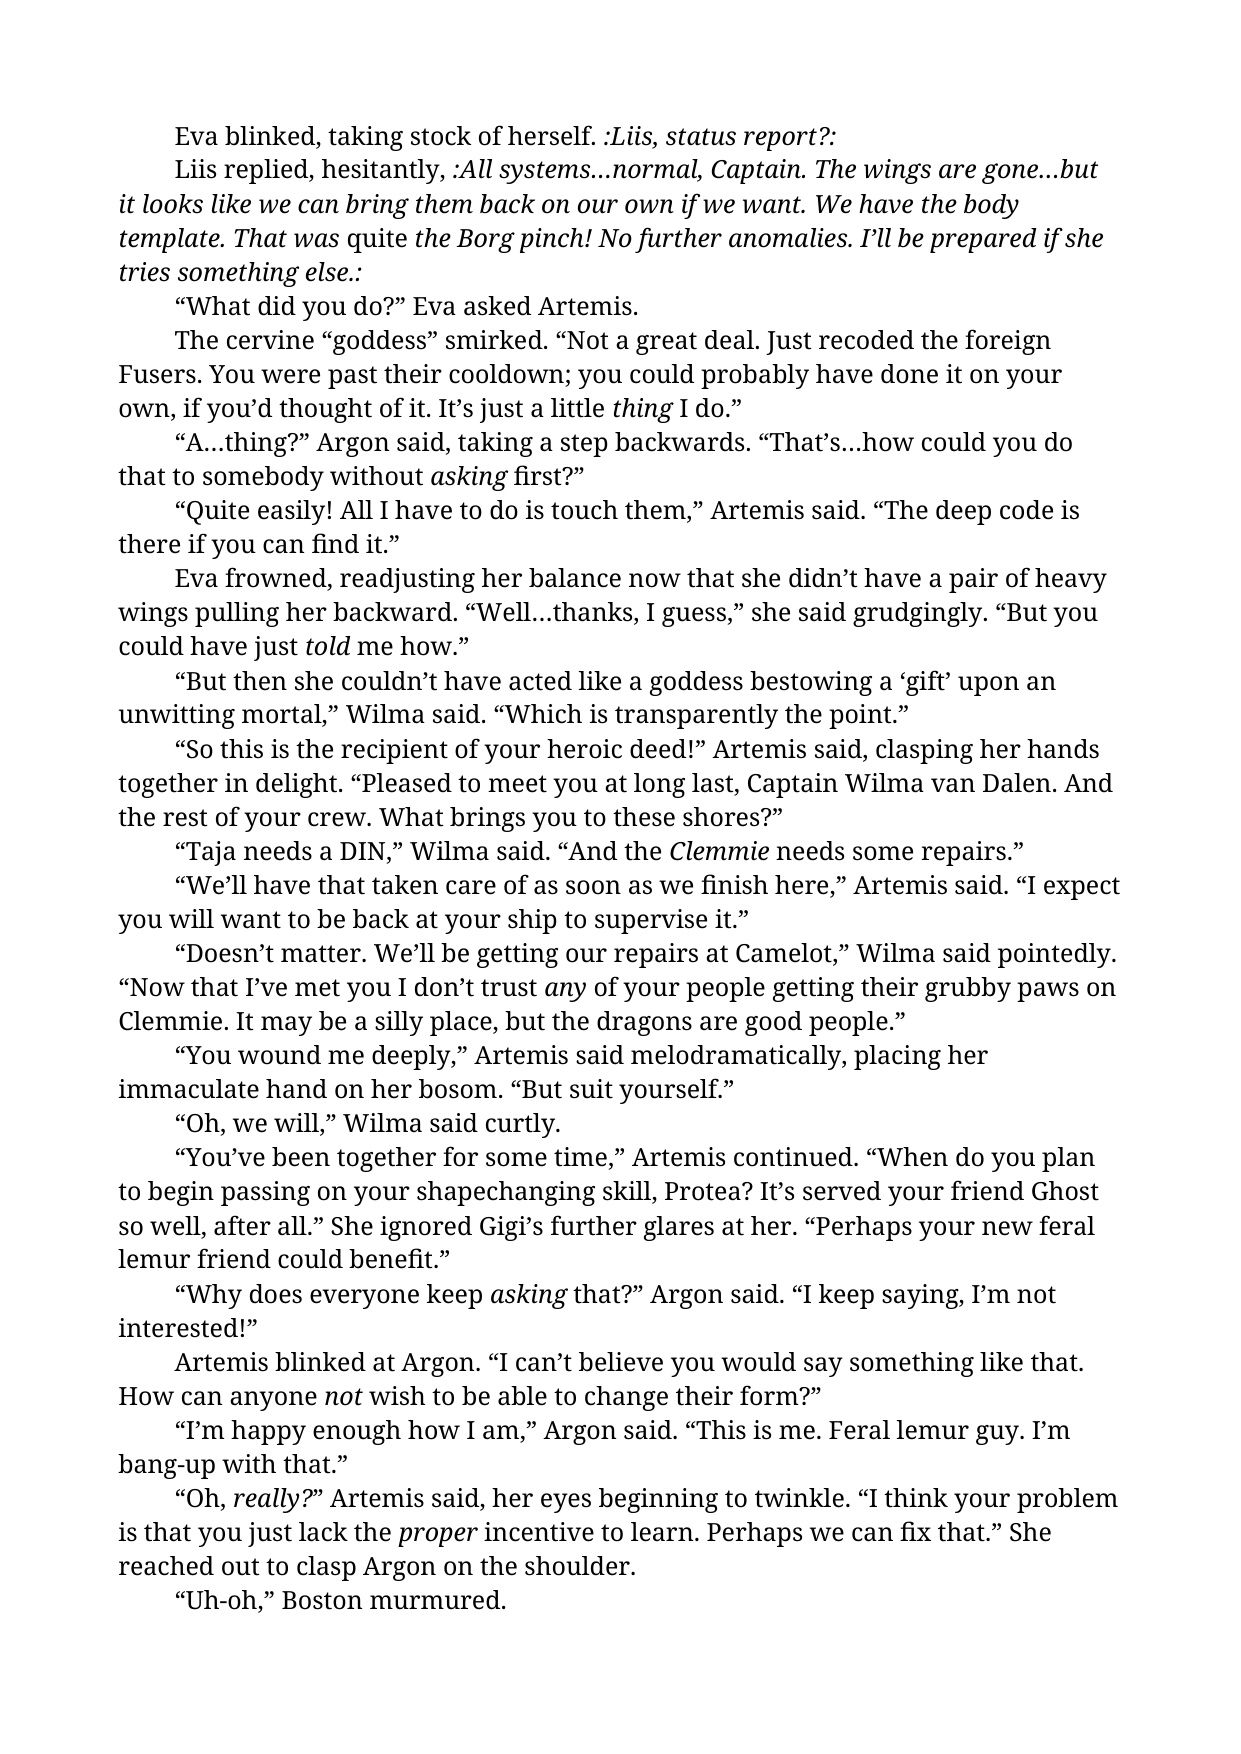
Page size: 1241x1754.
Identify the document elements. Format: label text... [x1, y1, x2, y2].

text “You’ve been together for some time,” Artemis continued. “When do you plan to begin passing on your shapechanging skill, Protea? It’s served your friend Ghost so well, after all.” She ignored Gigi’s further glares at her. “Perhaps your new feral lemur friend could benefit.” [118, 1140, 1122, 1276]
text Artemis blinked at Argon. “I can’t believe you would say something like that. How can anyone not wish to be able to change their form?” [118, 1344, 1122, 1412]
text “You wound me deeply,” Artemis said melodramatically, placing her immaculate hand on her bosom. “But suit yourself.” [118, 1038, 1122, 1106]
text “So this is the recipient of your heroic deed!” Artemis said, clasping her hands together in delight. “Pleased to meet you at long last, Captain Wilma van Dalen. And the rest of your crew. What brings you to these shores?” [118, 731, 1122, 833]
text Eva blinked, taking stock of herself. :Liis, status report?: [118, 118, 1122, 152]
text Liis replied, hesitantly, :All systems…normal, Captain. The wings are gone…but it looks like we can bring them back on our own if we want. We have the body template. That was quite the Borg pinch! No further anomalies. I’ll be prepared if she tries something else.: [118, 152, 1122, 288]
text “But then she couldn’t have acted like a goddess bestowing a ‘gift’ upon an unwitting mortal,” Wilma said. “Which is transparently the point.” [118, 663, 1122, 731]
text “What did you do?” Eva asked Artemis. [118, 288, 1122, 322]
text “Oh, really?” Artemis said, her eyes beginning to twinkle. “I think your problem is that you just lack the proper incentive to learn. Perhaps we can fix that.” She reached out to clasp Argon on the shoulder. [118, 1481, 1122, 1583]
text “Quite easily! All I have to do is touch them,” Artemis said. “The deep code is there if you can find it.” [118, 493, 1122, 561]
text “Uh-oh,” Boston murmured. [118, 1583, 1122, 1617]
text “Oh, we will,” Wilma said curtly. [118, 1106, 1122, 1140]
text “Doesn’t matter. We’ll be getting our repairs at Camelot,” Wilma said pointedly. “Now that I’ve met you I don’t trust any of your people getting their grubby paws on Clemmie. It may be a silly place, but the dragons are good people.” [118, 936, 1122, 1038]
text “Why does everyone keep asking that?” Argon said. “I keep saying, I’m not interested!” [118, 1276, 1122, 1344]
text The cervine “goddess” smirked. “Not a great deal. Just recoded the foreign Fusers. You were past their cooldown; you could probably have done it on your own, if you’d thought of it. It’s just a little thing I do.” [118, 322, 1122, 425]
text “I’m happy enough how I am,” Argon said. “This is me. Feral lemur guy. I’m bang-up with that.” [118, 1412, 1122, 1481]
text “Taja needs a DIN,” Wilma said. “And the Clemmie needs some repairs.” [118, 833, 1122, 867]
text “A…thing?” Argon said, taking a step backwards. “That’s…how could you do that to somebody without asking first?” [118, 425, 1122, 493]
text Eva frowned, readjusting her balance now that she didn’t have a pair of heavy wings pulling her backward. “Well…thanks, I guess,” she said grudgingly. “But you could have just told me how.” [118, 561, 1122, 663]
text “We’ll have that taken care of as soon as we finish here,” Artemis said. “I expect you will want to be back at your ship to supervise it.” [118, 867, 1122, 936]
